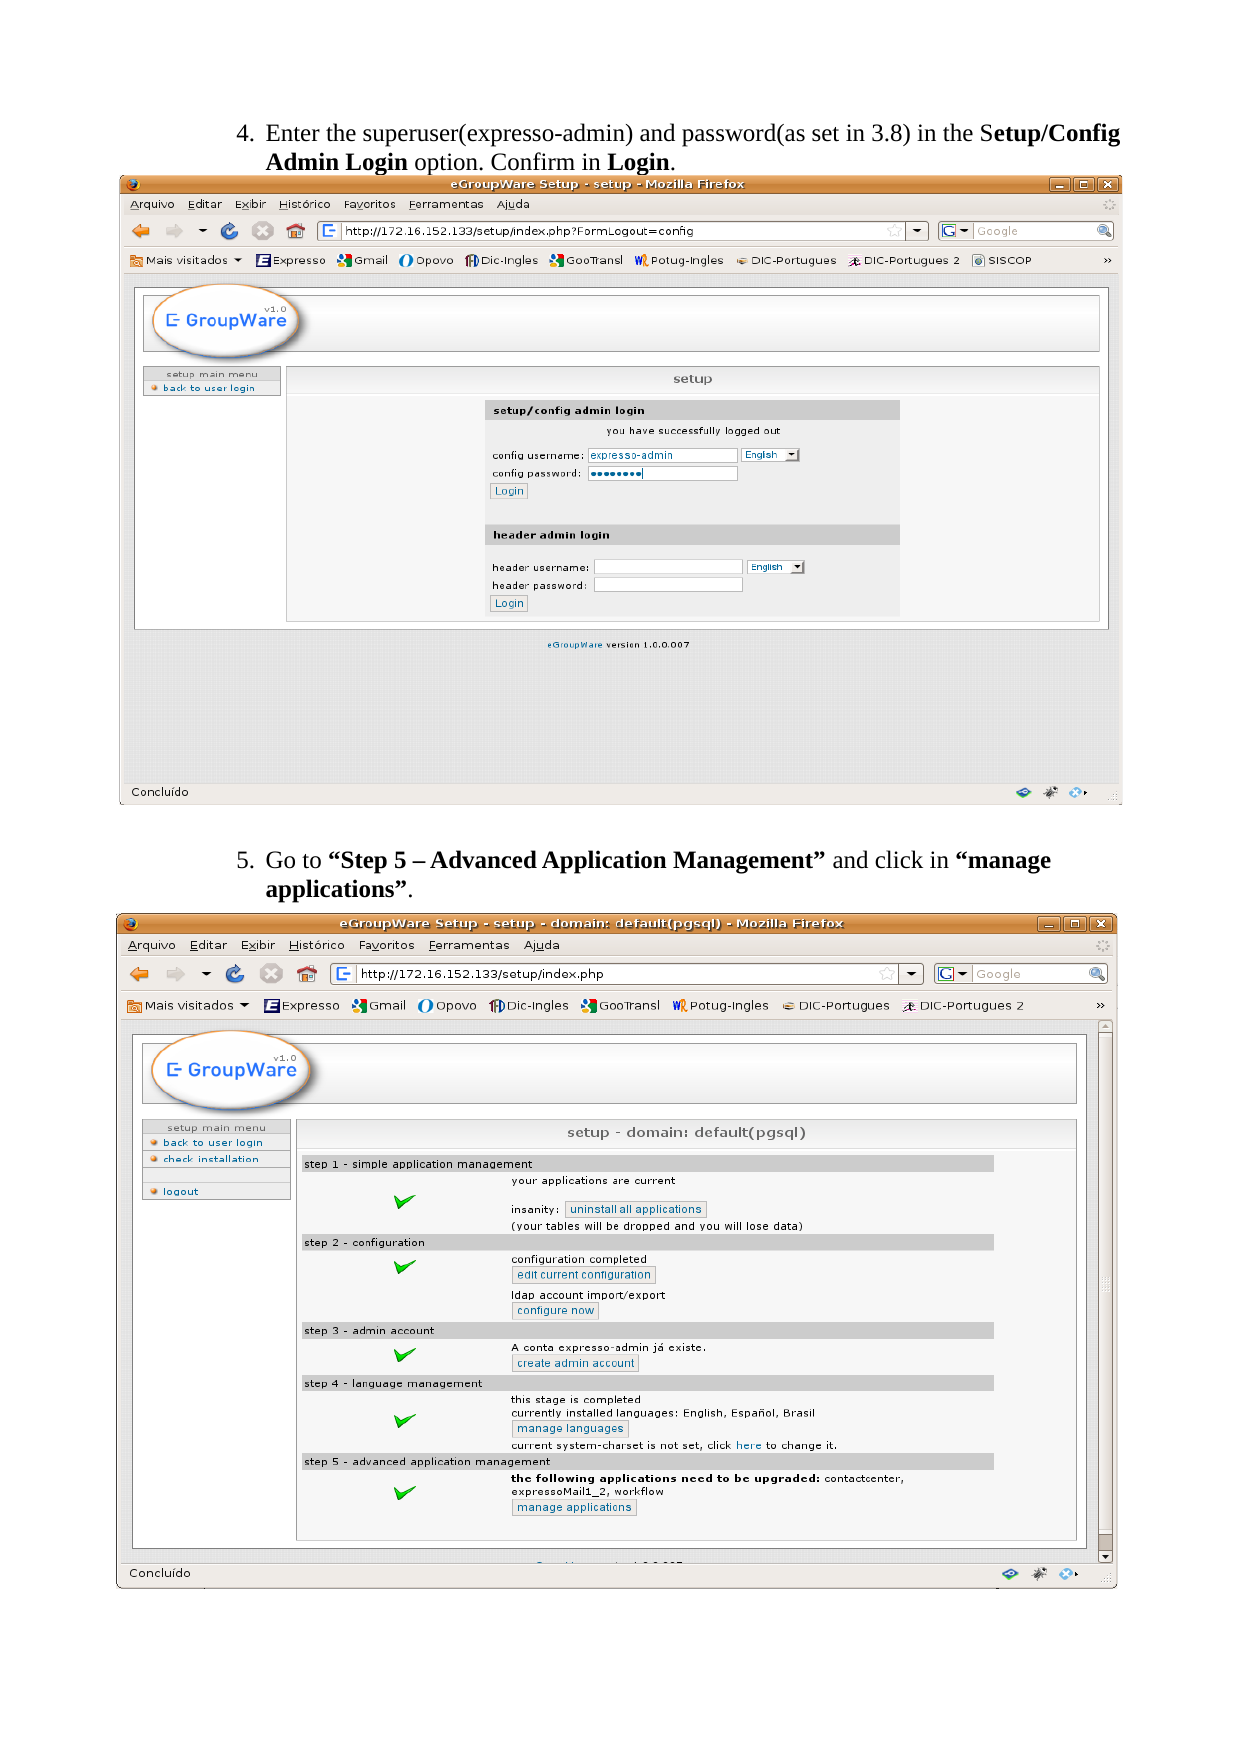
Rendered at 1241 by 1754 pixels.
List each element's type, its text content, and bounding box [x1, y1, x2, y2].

picture [119, 175, 1123, 805]
list Go to “Step 5 – Advanced Application Management” and click in “manage applications”. [236, 846, 1122, 903]
list Enter the superuser(expresso-admin) and password(as set in 3.8) in the Setup/Config Admin Login option. Confirm in Login. [236, 118, 1122, 175]
picture [116, 913, 1118, 1589]
